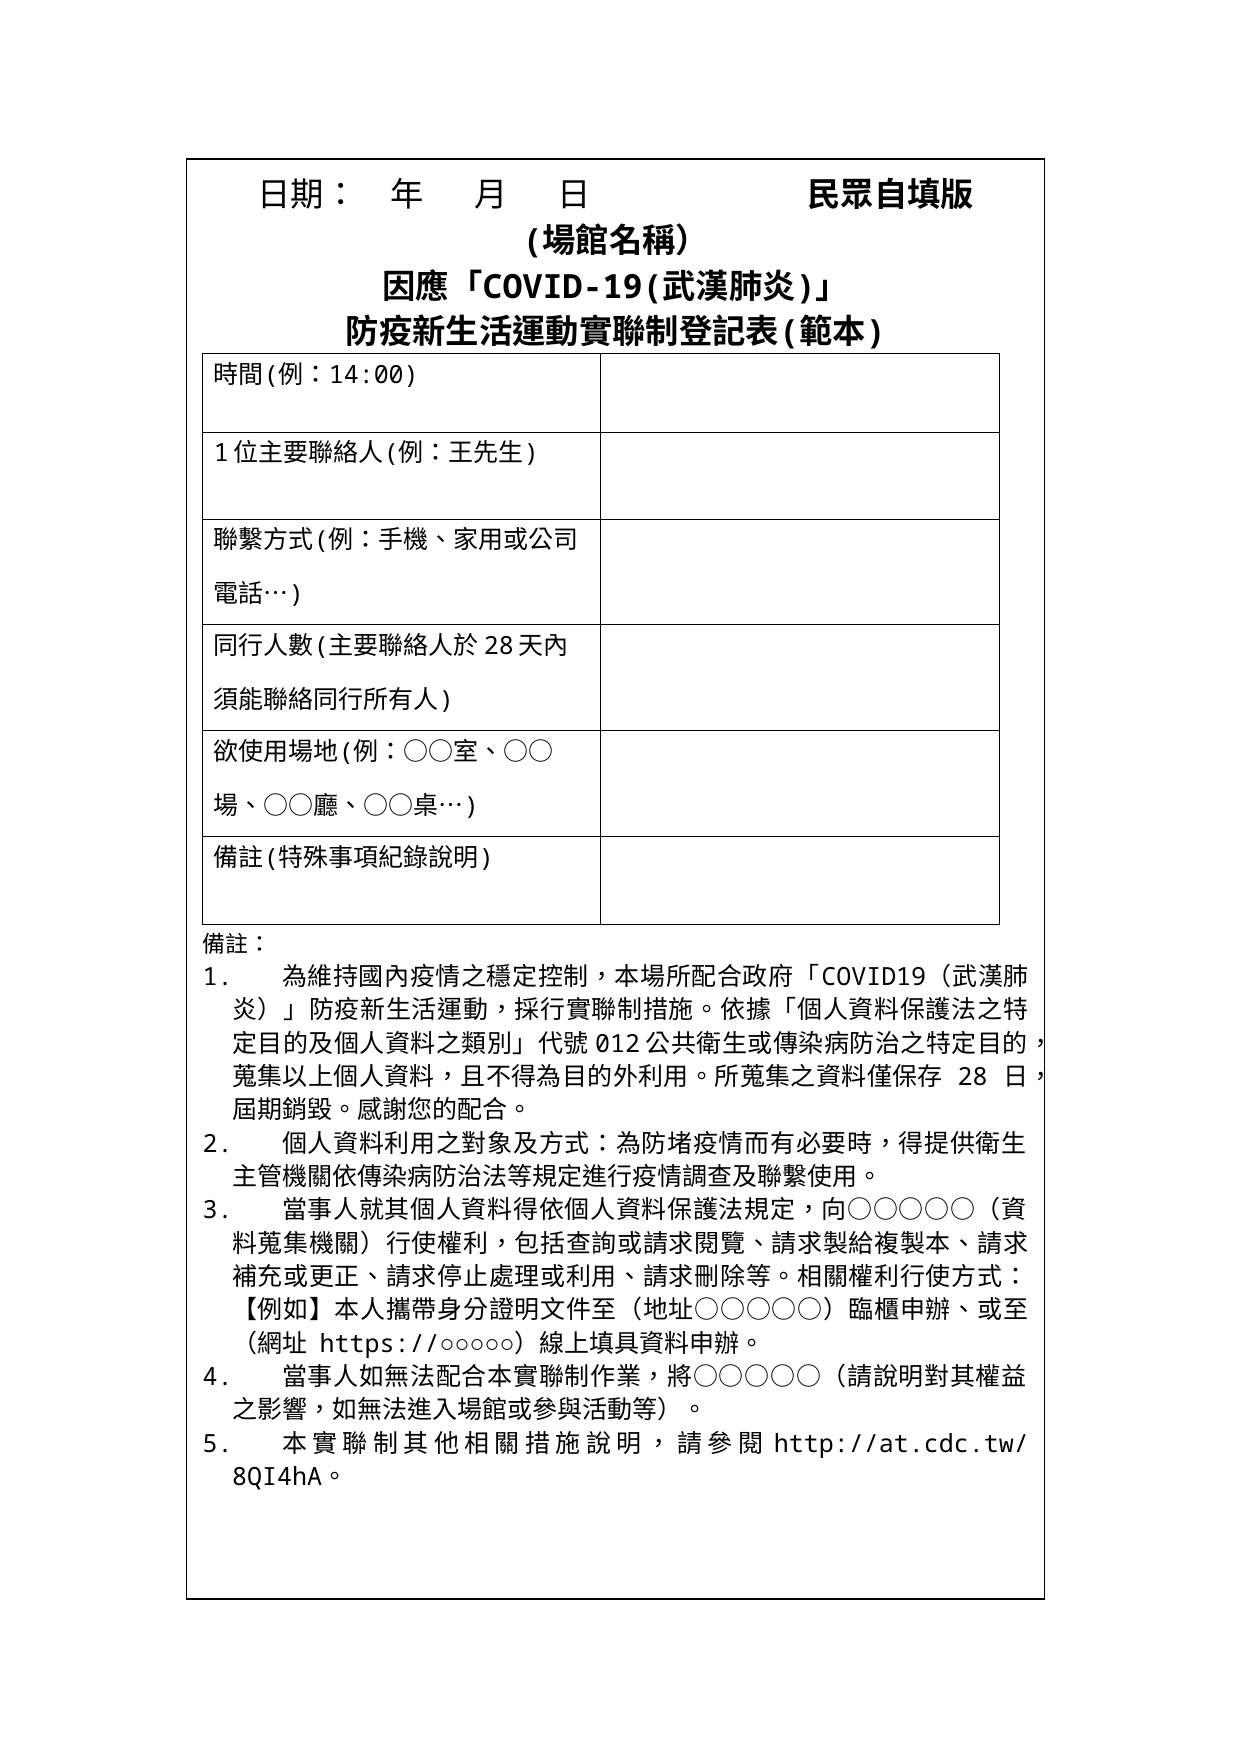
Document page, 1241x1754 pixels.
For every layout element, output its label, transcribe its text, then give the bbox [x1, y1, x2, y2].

text 因應「COVID-19(武漢肺炎)」 [202, 261, 1029, 307]
list 個人資料利用之對象及方式：為防堵疫情而有必要時，得提供衛生主管機關依傳染病防治法等規定進行疫情調查及聯繫使用。 [202, 1125, 1029, 1192]
table_cell 備註(特殊事項紀錄說明) [203, 837, 600, 924]
table_cell [601, 837, 999, 924]
table_cell 同行人數(主要聯絡人於28天內須能聯絡同行所有人) [203, 625, 600, 730]
table_cell [601, 433, 999, 518]
table_cell 聯繫方式(例：手機、家用或公司電話…) [203, 520, 600, 624]
list 當事人就其個人資料得依個人資料保護法規定，向○○○○○（資料蒐集機關）行使權利，包括查詢或請求閱覽、請求製給複製本、請求補充或更正、請求停止處理或利用、請求刪除等。相關權利行使方式：【例如】本人攜帶身分證明文件至（地址○○○○○）臨櫃申辦、或至（網址 https://○○○○○）線上填具資料申辦。 [202, 1192, 1029, 1359]
table_header 時間(例：14:00) [203, 354, 600, 432]
text 日期： 年 月 日 民眾自填版 [202, 167, 1029, 216]
list 本實聯制其他相關措施說明，請參閱http://at.cdc.tw/8QI4hA。 [202, 1425, 1029, 1492]
table_cell [601, 625, 999, 730]
text (場館名稱） [202, 216, 1029, 261]
table_header [601, 354, 999, 432]
table_cell 欲使用場地(例：○○室、○○場、○○廳、○○桌…) [203, 731, 600, 836]
text 防疫新生活運動實聯制登記表(範本) [202, 307, 1029, 353]
table_cell [601, 731, 999, 836]
text 備註： [202, 925, 1029, 959]
list 當事人如無法配合本實聯制作業，將○○○○○（請說明對其權益之影響，如無法進入場館或參與活動等）。 [202, 1359, 1029, 1425]
list 為維持國內疫情之穩定控制，本場所配合政府「COVID19（武漢肺炎）」防疫新生活運動，採行實聯制措施。依據「個人資料保護法之特定目的及個人資料之類別」代號012公共衛生或傳染病防治之特定目的，蒐集以上個人資料，且不得為目的外利用。所蒐集之資料僅保存 28 日，屆期銷毀。感謝您的配合。 [202, 959, 1029, 1125]
table_cell [601, 520, 999, 624]
table_cell 1位主要聯絡人(例：王先生) [203, 433, 600, 518]
